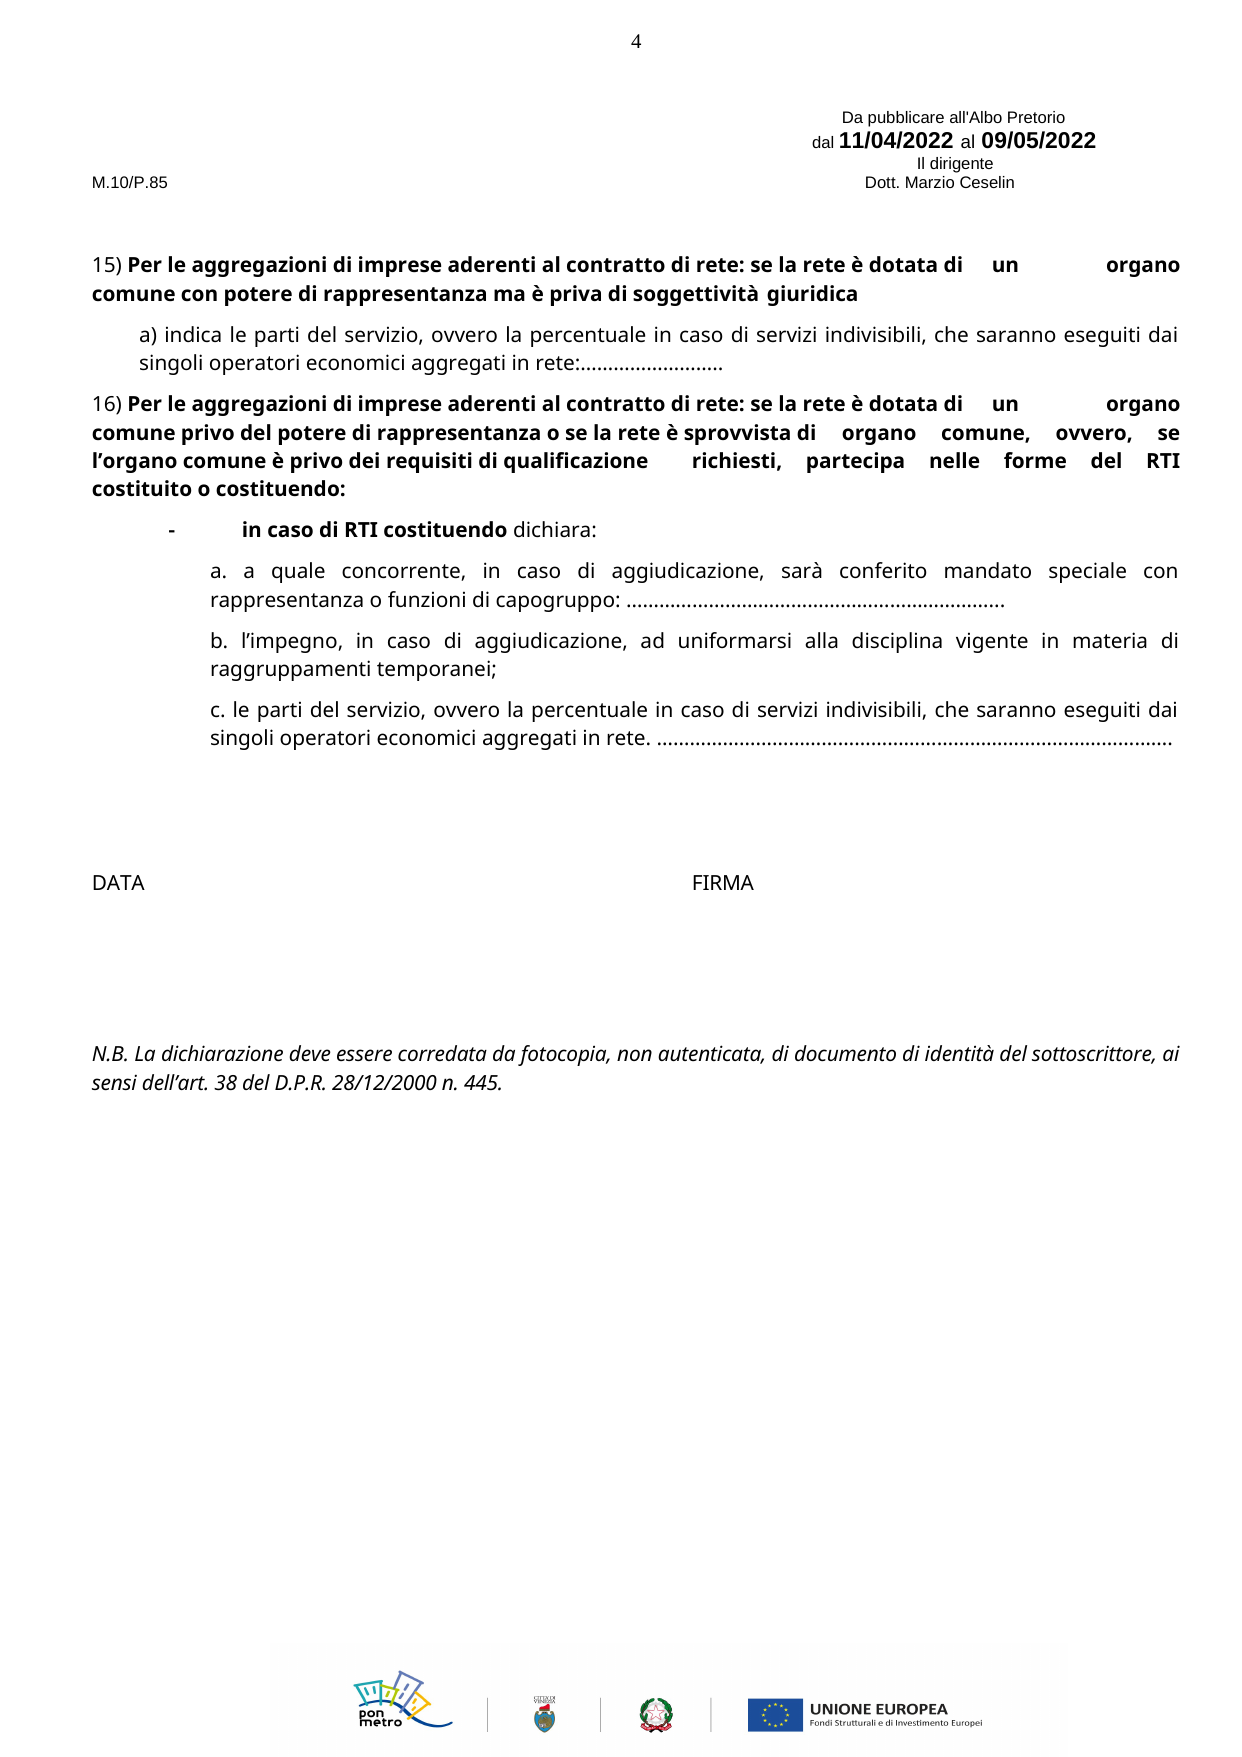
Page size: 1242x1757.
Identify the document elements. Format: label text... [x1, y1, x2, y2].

list a. a quale concorrente, in caso di aggiudicazione, sarà conferito mandato speciale con rappresentanza o funzioni di capogruppo: …………………………………………………………... [180, 556, 1180, 613]
list a) indica le parti del servizio, ovvero la percentuale in caso di servizi indivisibili, che saranno eseguiti dai singoli operatori economici aggregati in rete:…………………….. [139, 320, 1180, 377]
list b. l’impegno, in caso di aggiudicazione, ad uniformarsi alla disciplina vigente in materia di raggruppamenti temporanei; [180, 626, 1180, 683]
text DATA FIRMA [92, 868, 1180, 897]
list c. le parti del servizio, ovvero la percentuale in caso di servizi indivisibili, che saranno eseguiti dai singoli operatori economici aggregati in rete. …………………………………………………………………………………. [180, 695, 1180, 752]
text 16) Per le aggregazioni di imprese aderenti al contratto di rete: se la rete è dotata di un organo comune privo del potere di rappresentanza o se la rete è sprovvista di organo comune, ovvero, se l’organo comune è privo dei requisiti di qualificazione richiesti, partecipa nelle forme del RTI costituito o costituendo: [92, 389, 1180, 503]
text 15) Per le aggregazioni di imprese aderenti al contratto di rete: se la rete è dotata di un organo comune con potere di rappresentanza ma è priva di soggettività giuridica [92, 250, 1180, 307]
text N.B. La dichiarazione deve essere corredata da fotocopia, non autenticata, di documento di identità del sottoscrittore, ai sensi dell’art. 38 del D.P.R. 28/12/2000 n. 445. [92, 1039, 1180, 1096]
list in caso di RTI costituendo dichiara: [168, 515, 1180, 544]
picture [269, 1643, 1069, 1757]
